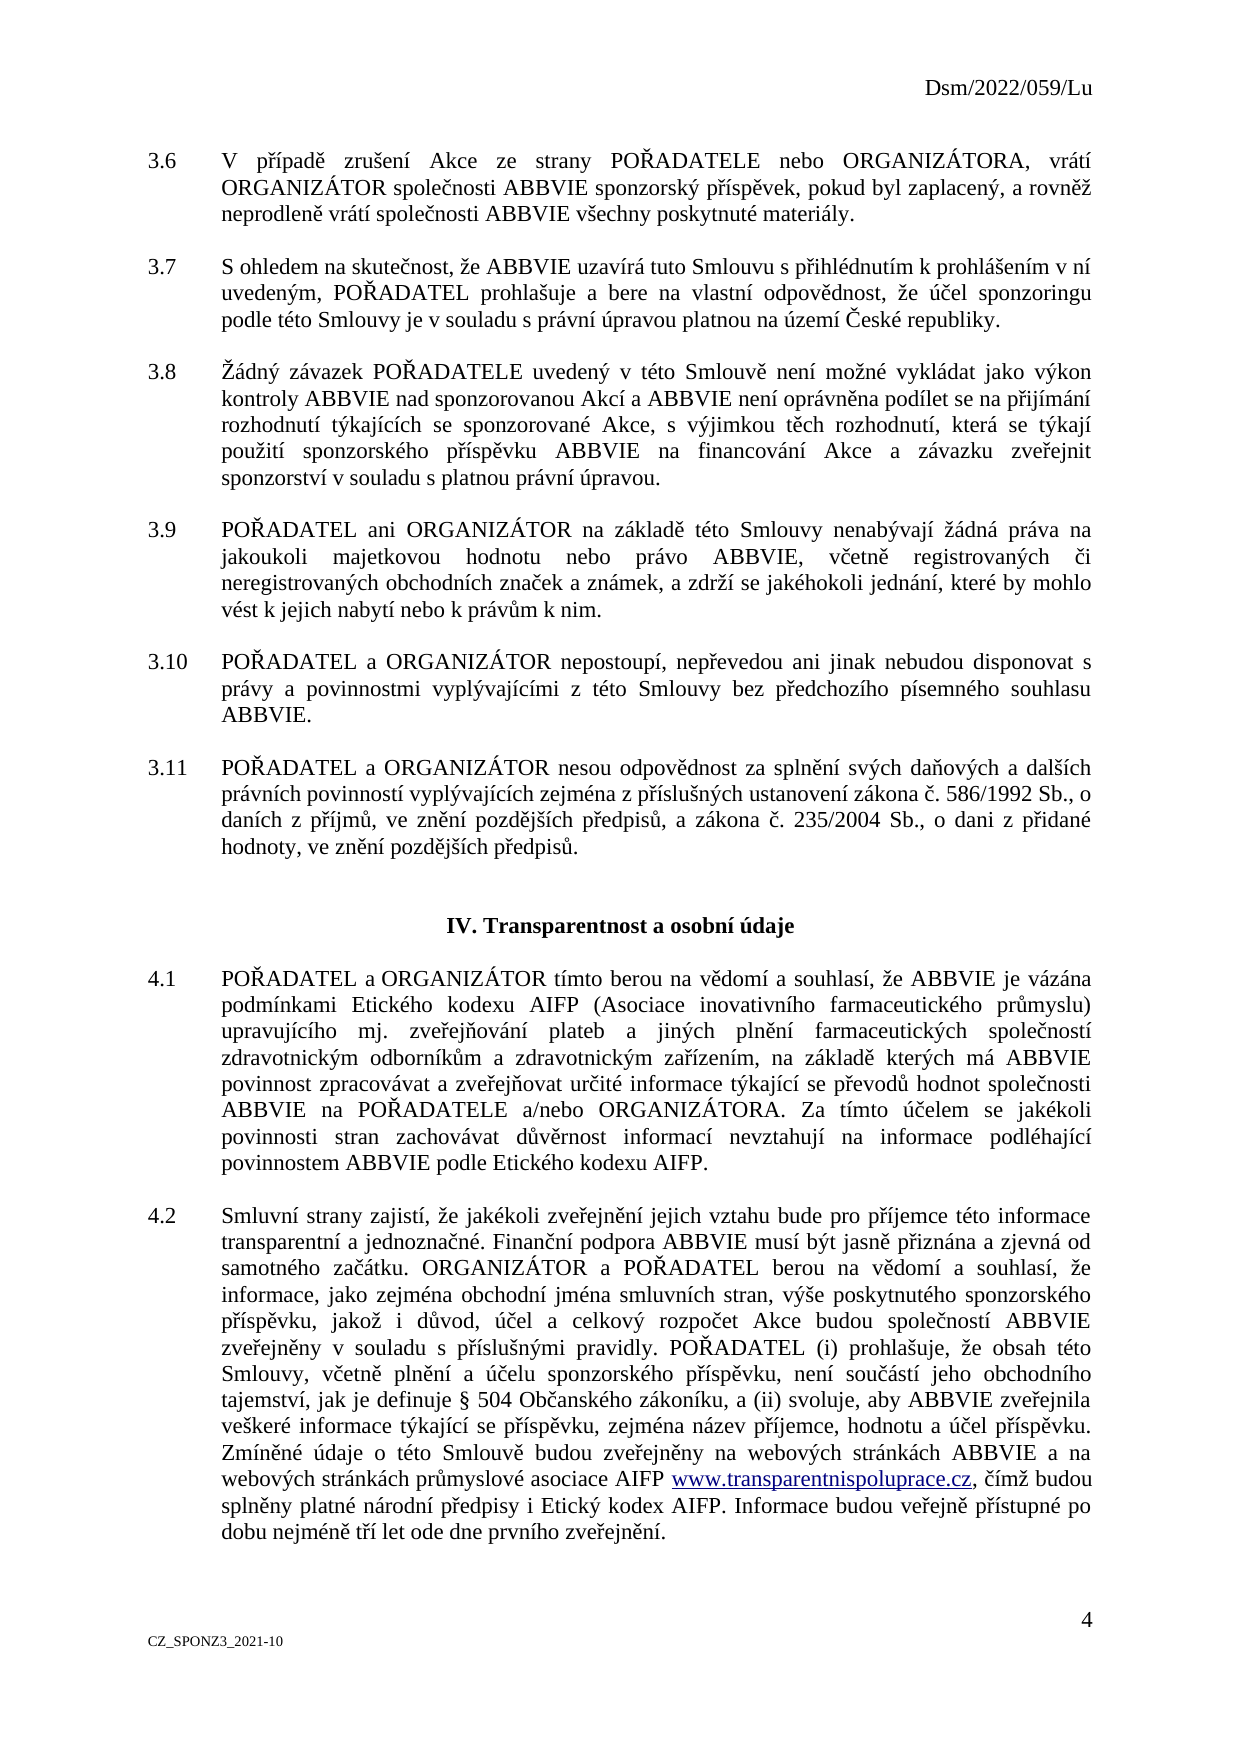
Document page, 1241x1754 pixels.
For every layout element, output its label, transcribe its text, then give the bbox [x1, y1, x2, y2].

text 4.2 Smluvní strany zajistí, že jakékoli zveřejnění jejich vztahu bude pro příjemce této informace transparentní a jednoznačné. Finanční podpora ABBVIE musí být jasně přiznána a zjevná od samotného začátku. ORGANIZÁTOR a POŘADATEL berou na vědomí a souhlasí, že informace, jako zejména obchodní jména smluvních stran, výše poskytnutého sponzorského příspěvku, jakož i důvod, účel a celkový rozpočet Akce budou společností ABBVIE zveřejněny v souladu s příslušnými pravidly. POŘADATEL (i) prohlašuje, že obsah této Smlouvy, včetně plnění a účelu sponzorského příspěvku, není součástí jeho obchodního tajemství, jak je definuje § 504 Občanského zákoníku, a (ii) svoluje, aby ABBVIE zveřejnila veškeré informace týkající se příspěvku, zejména název příjemce, hodnotu a účel příspěvku. Zmíněné údaje o této Smlouvě budou zveřejněny na webových stránkách ABBVIE a na webových stránkách průmyslové asociace AIFP www.transparentnispoluprace.cz, čímž budou splněny platné národní předpisy i Etický kodex AIFP. Informace budou veřejně přístupné po dobu nejméně tří let ode dne prvního zveřejnění. [148, 1202, 1093, 1544]
text 3.11 POŘADATEL a ORGANIZÁTOR nesou odpovědnost za splnění svých daňových a dalších právních povinností vyplývajících zejména z příslušných ustanovení zákona č. 586/1992 Sb., o daních z příjmů, ve znění pozdějších předpisů, a zákona č. 235/2004 Sb., o dani z přidané hodnoty, ve znění pozdějších předpisů. [148, 754, 1093, 859]
text 3.6 V případě zrušení Akce ze strany POŘADATELE nebo ORGANIZÁTORA, vrátí ORGANIZÁTOR společnosti ABBVIE sponzorský příspěvek, pokud byl zaplacený, a rovněž neprodleně vrátí společnosti ABBVIE všechny poskytnuté materiály. [148, 148, 1093, 227]
text 3.9 POŘADATEL ani ORGANIZÁTOR na základě této Smlouvy nenabývají žádná práva na jakoukoli majetkovou hodnotu nebo právo ABBVIE, včetně registrovaných či neregistrovaných obchodních značek a známek, a zdrží se jakéhokoli jednání, které by mohlo vést k jejich nabytí nebo k právům k nim. [148, 517, 1093, 622]
text 3.8 Žádný závazek POŘADATELE uvedený v této Smlouvě není možné vykládat jako výkon kontroly ABBVIE nad sponzorovanou Akcí a ABBVIE není oprávněna podílet se na přijímání rozhodnutí týkajících se sponzorované Akce, s výjimkou těch rozhodnutí, která se týkají použití sponzorského příspěvku ABBVIE na financování Akce a závazku zveřejnit sponzorství v souladu s platnou právní úpravou. [148, 358, 1093, 490]
text 3.10 POŘADATEL a ORGANIZÁTOR nepostoupí, nepřevedou ani jinak nebudou disponovat s právy a povinnostmi vyplývajícími z této Smlouvy bez předchozího písemného souhlasu ABBVIE. [148, 648, 1093, 727]
text 3.7 S ohledem na skutečnost, že ABBVIE uzavírá tuto Smlouvu s přihlédnutím k prohlášením v ní uvedeným, POŘADATEL prohlašuje a bere na vlastní odpovědnost, že účel sponzoringu podle této Smlouvy je v souladu s právní úpravou platnou na území České republiky. [148, 253, 1093, 332]
text IV. Transparentnost a osobní údaje [148, 912, 1093, 938]
text 4.1 POŘADATEL a ORGANIZÁTOR tímto berou na vědomí a souhlasí, že ABBVIE je vázána podmínkami Etického kodexu AIFP (Asociace inovativního farmaceutického průmyslu) upravujícího mj. zveřejňování plateb a jiných plnění farmaceutických společností zdravotnickým odborníkům a zdravotnickým zařízením, na základě kterých má ABBVIE povinnost zpracovávat a zveřejňovat určité informace týkající se převodů hodnot společnosti ABBVIE na POŘADATELE a/nebo ORGANIZÁTORA. Za tímto účelem se jakékoli povinnosti stran zachovávat důvěrnost informací nevztahují na informace podléhající povinnostem ABBVIE podle Etického kodexu AIFP. [148, 964, 1093, 1175]
